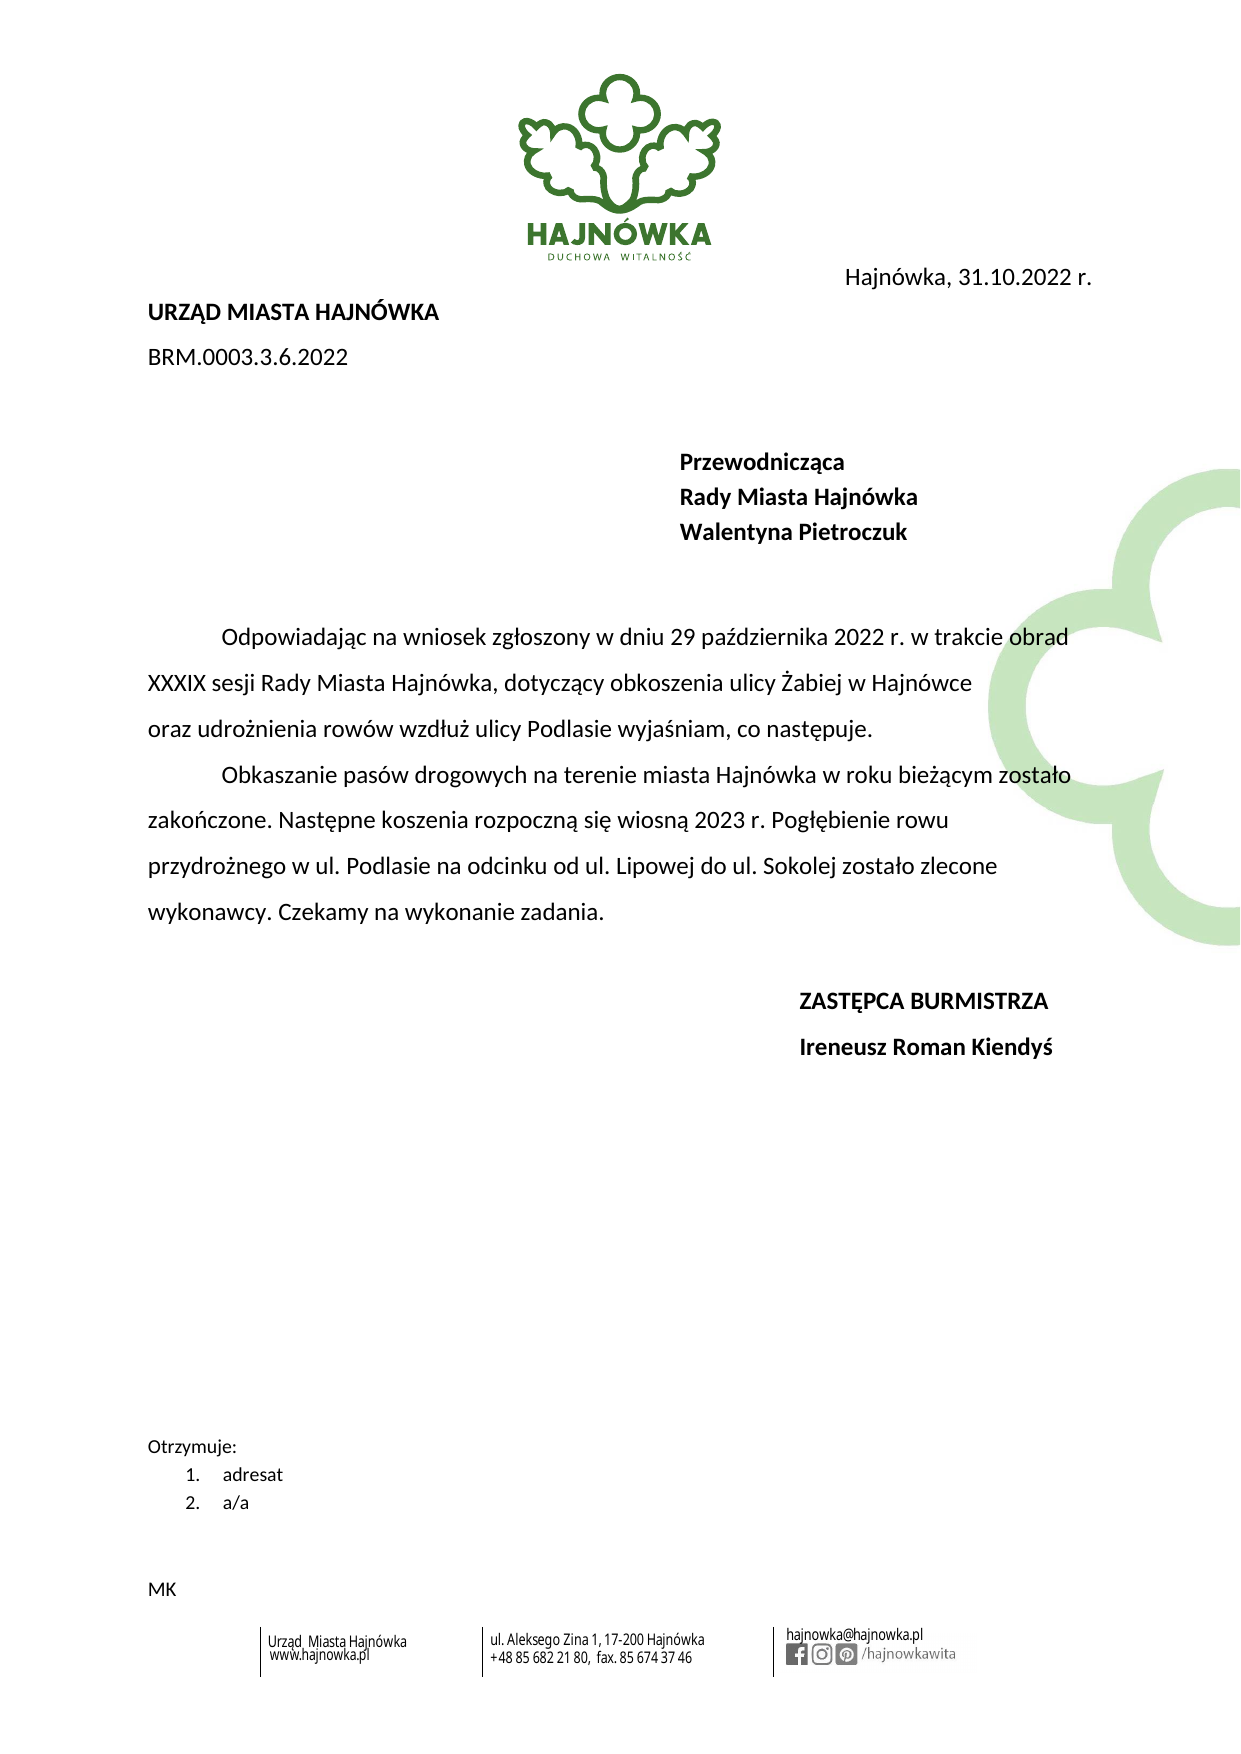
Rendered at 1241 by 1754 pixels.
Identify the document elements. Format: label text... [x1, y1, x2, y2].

list a/a [185, 1490, 1093, 1514]
text Obkaszanie pasów drogowych na terenie miasta Hajnówka w roku bieżącym zostało zakończone. Następne koszenia rozpoczną się wiosną 2023 r. Pogłębienie rowu przydrożnego w ul. Podlasie na odcinku od ul. Lipowej do ul. Sokolej zostało zlecone wykonawcy. Czekamy na wykonanie zadania. [148, 759, 979, 926]
text Hajnówka, 31.10.2022 r. [148, 261, 1093, 291]
text Przewodnicząca [679, 447, 979, 477]
text Odpowiadając na wniosek zgłoszony w dniu 29 października 2022 r. w trakcie obrad XXXIX sesji Rady Miasta Hajnówka, dotyczący obkoszenia ulicy Żabiej w Hajnówce oraz udrożnienia rowów wzdłuż ulicy Podlasie wyjaśniam, co następuje. [148, 622, 979, 743]
text Otrzymuje: [148, 1434, 1093, 1459]
text URZĄD MIASTA HAJNÓWKA [148, 296, 1093, 326]
text ZASTĘPCA BURMISTRZA [799, 986, 1093, 1016]
list adresat [185, 1462, 1093, 1486]
text MK [148, 1576, 1093, 1601]
text Ireneusz Roman Kiendyś [799, 1031, 1093, 1062]
text BRM.0003.3.6.2022 [148, 342, 1093, 372]
text Walentyna Pietroczuk [679, 517, 979, 547]
text Rady Miasta Hajnówka [679, 482, 979, 512]
picture [979, 412, 1241, 984]
